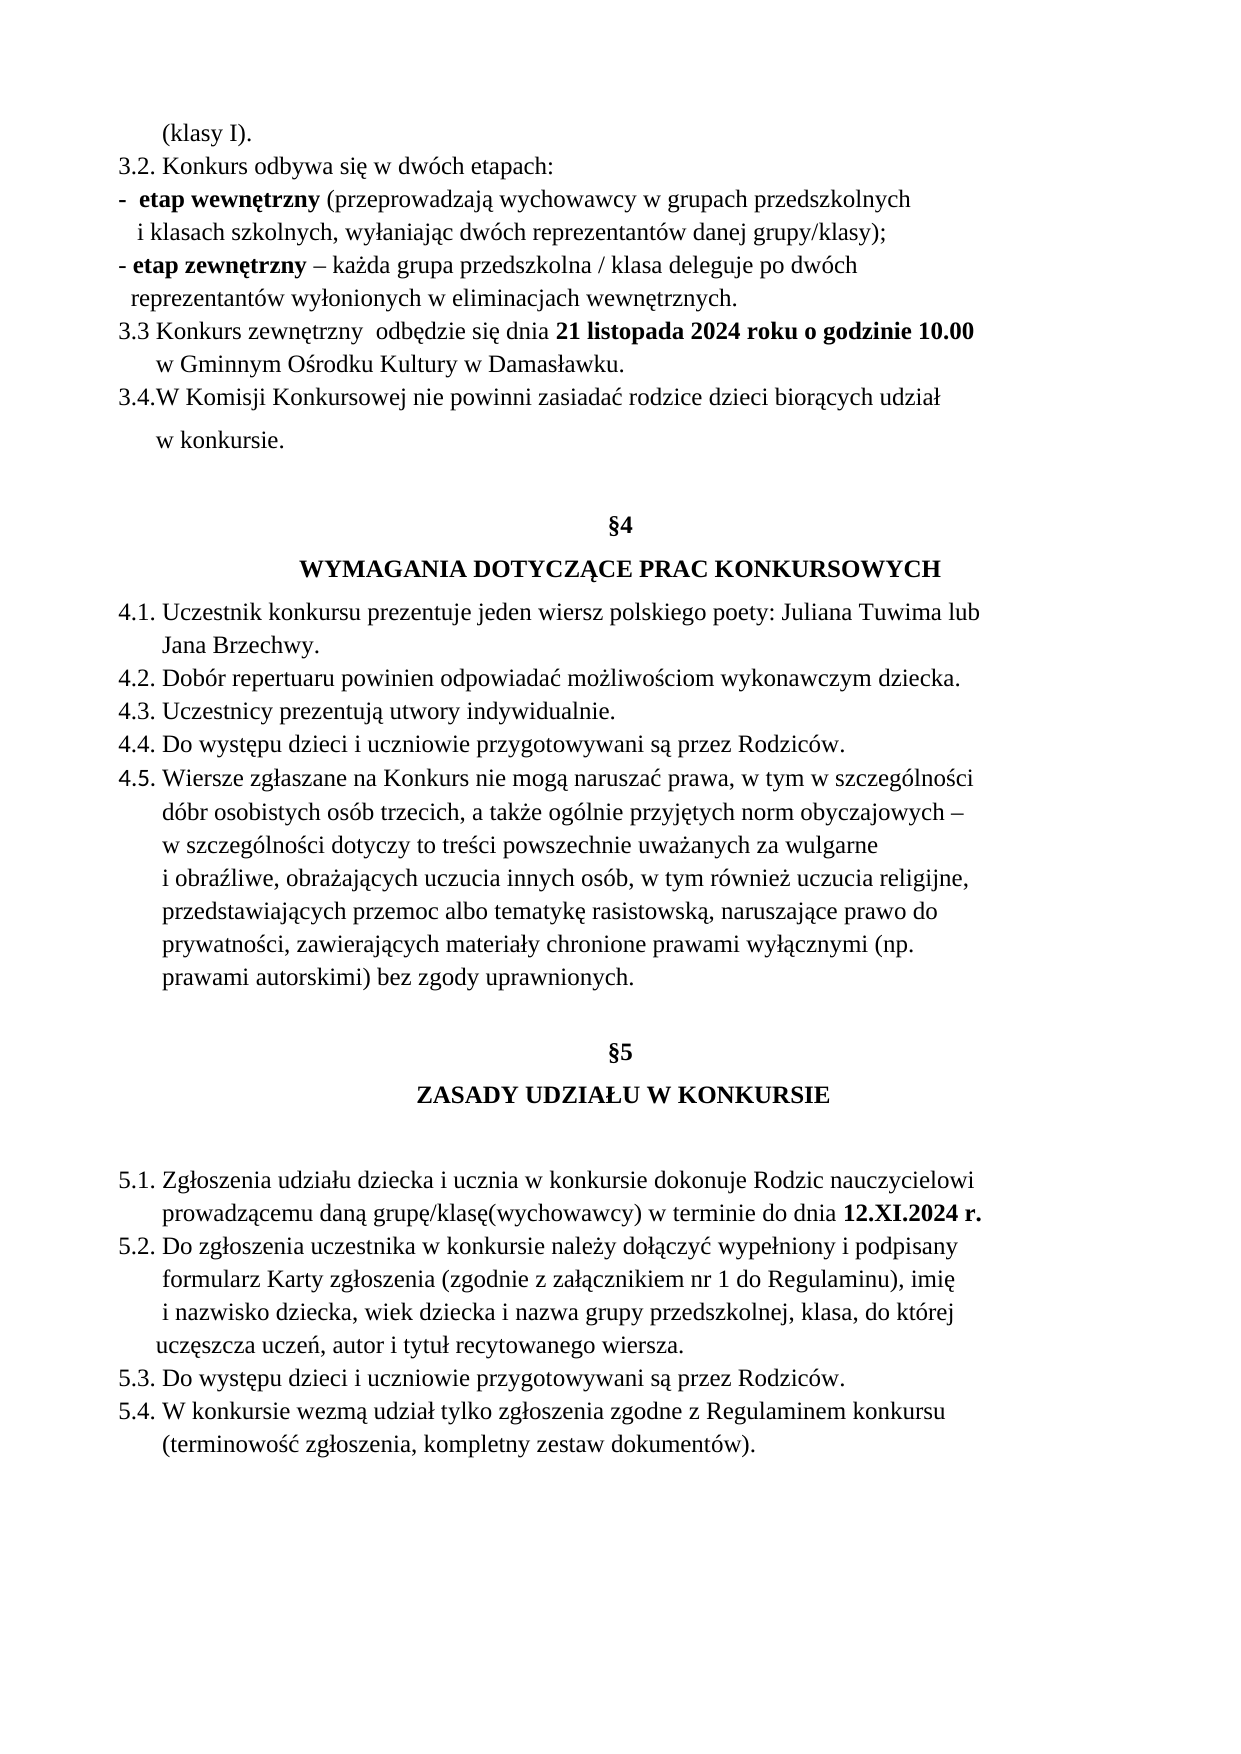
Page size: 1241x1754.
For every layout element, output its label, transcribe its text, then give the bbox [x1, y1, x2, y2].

text w Gminnym Ośrodku Kultury w Damasławku. [118, 349, 1122, 378]
text uczęszcza uczeń, autor i tytuł recytowanego wiersza. [118, 1330, 1122, 1359]
text i nazwisko dziecka, wiek dziecka i nazwa grupy przedszkolnej, klasa, do której [118, 1297, 1122, 1326]
text WYMAGANIA DOTYCZĄCE PRAC KONKURSOWYCH [118, 554, 1122, 582]
text 4.2. Dobór repertuaru powinien odpowiadać możliwościom wykonawczym dziecka. [118, 663, 1122, 692]
text prowadzącemu daną grupę/klasę(wychowawcy) w terminie do dnia 12.XI.2024 r. [118, 1198, 1122, 1227]
text 4.1. Uczestnik konkursu prezentuje jeden wiersz polskiego poety: Juliana Tuwima lub [118, 597, 1122, 626]
text w szczególności dotyczy to treści powszechnie uważanych za wulgarne [118, 830, 1122, 859]
text prywatności, zawierających materiały chronione prawami wyłącznymi (np. [118, 929, 1122, 958]
text i obraźliwe, obrażających uczucia innych osób, w tym również uczucia religijne, [118, 863, 1122, 892]
text prawami autorskimi) bez zgody uprawnionych. [118, 962, 1122, 991]
text ZASADY UDZIAŁU W KONKURSIE [118, 1080, 1122, 1109]
text 5.1. Zgłoszenia udziału dziecka i ucznia w konkursie dokonuje Rodzic nauczycielowi [118, 1165, 1122, 1194]
text 3.2. Konkurs odbywa się w dwóch etapach: [118, 151, 1122, 180]
text przedstawiających przemoc albo tematykę rasistowską, naruszające prawo do [118, 896, 1122, 925]
text reprezentantów wyłonionych w eliminacjach wewnętrznych. [118, 283, 1122, 312]
text (terminowość zgłoszenia, kompletny zestaw dokumentów). [118, 1429, 1122, 1458]
text 3.4.W Komisji Konkursowej nie powinni zasiadać rodzice dzieci biorących udział [118, 382, 1122, 411]
text i klasach szkolnych, wyłaniając dwóch reprezentantów danej grupy/klasy); [118, 217, 1122, 246]
text 5.2. Do zgłoszenia uczestnika w konkursie należy dołączyć wypełniony i podpisany [118, 1231, 1122, 1260]
text 4.4. Do występu dzieci i uczniowie przygotowywani są przez Rodziców. [118, 729, 1122, 758]
text Jana Brzechwy. [118, 630, 1122, 658]
text 3.3 Konkurs zewnętrzny odbędzie się dnia 21 listopada 2024 roku o godzinie 10.00 [118, 316, 1122, 345]
text §4 [118, 511, 1122, 539]
text 4.3. Uczestnicy prezentują utwory indywidualnie. [118, 696, 1122, 724]
text 5.3. Do występu dzieci i uczniowie przygotowywani są przez Rodziców. [118, 1363, 1122, 1392]
text dóbr osobistych osób trzecich, a także ogólnie przyjętych norm obyczajowych – [118, 797, 1122, 826]
text 4.5. Wiersze zgłaszane na Konkurs nie mogą naruszać prawa, w tym w szczególności [118, 762, 1122, 792]
text §5 [118, 1037, 1122, 1066]
text formularz Karty zgłoszenia (zgodnie z załącznikiem nr 1 do Regulaminu), imię [118, 1264, 1122, 1293]
text 5.4. W konkursie wezmą udział tylko zgłoszenia zgodne z Regulaminem konkursu [118, 1396, 1122, 1425]
text - etap zewnętrzny – każda grupa przedszkolna / klasa deleguje po dwóch [118, 250, 1122, 279]
text (klasy I). [162, 118, 1122, 147]
text w konkursie. [118, 425, 1122, 454]
text - etap wewnętrzny (przeprowadzają wychowawcy w grupach przedszkolnych [118, 184, 1122, 213]
